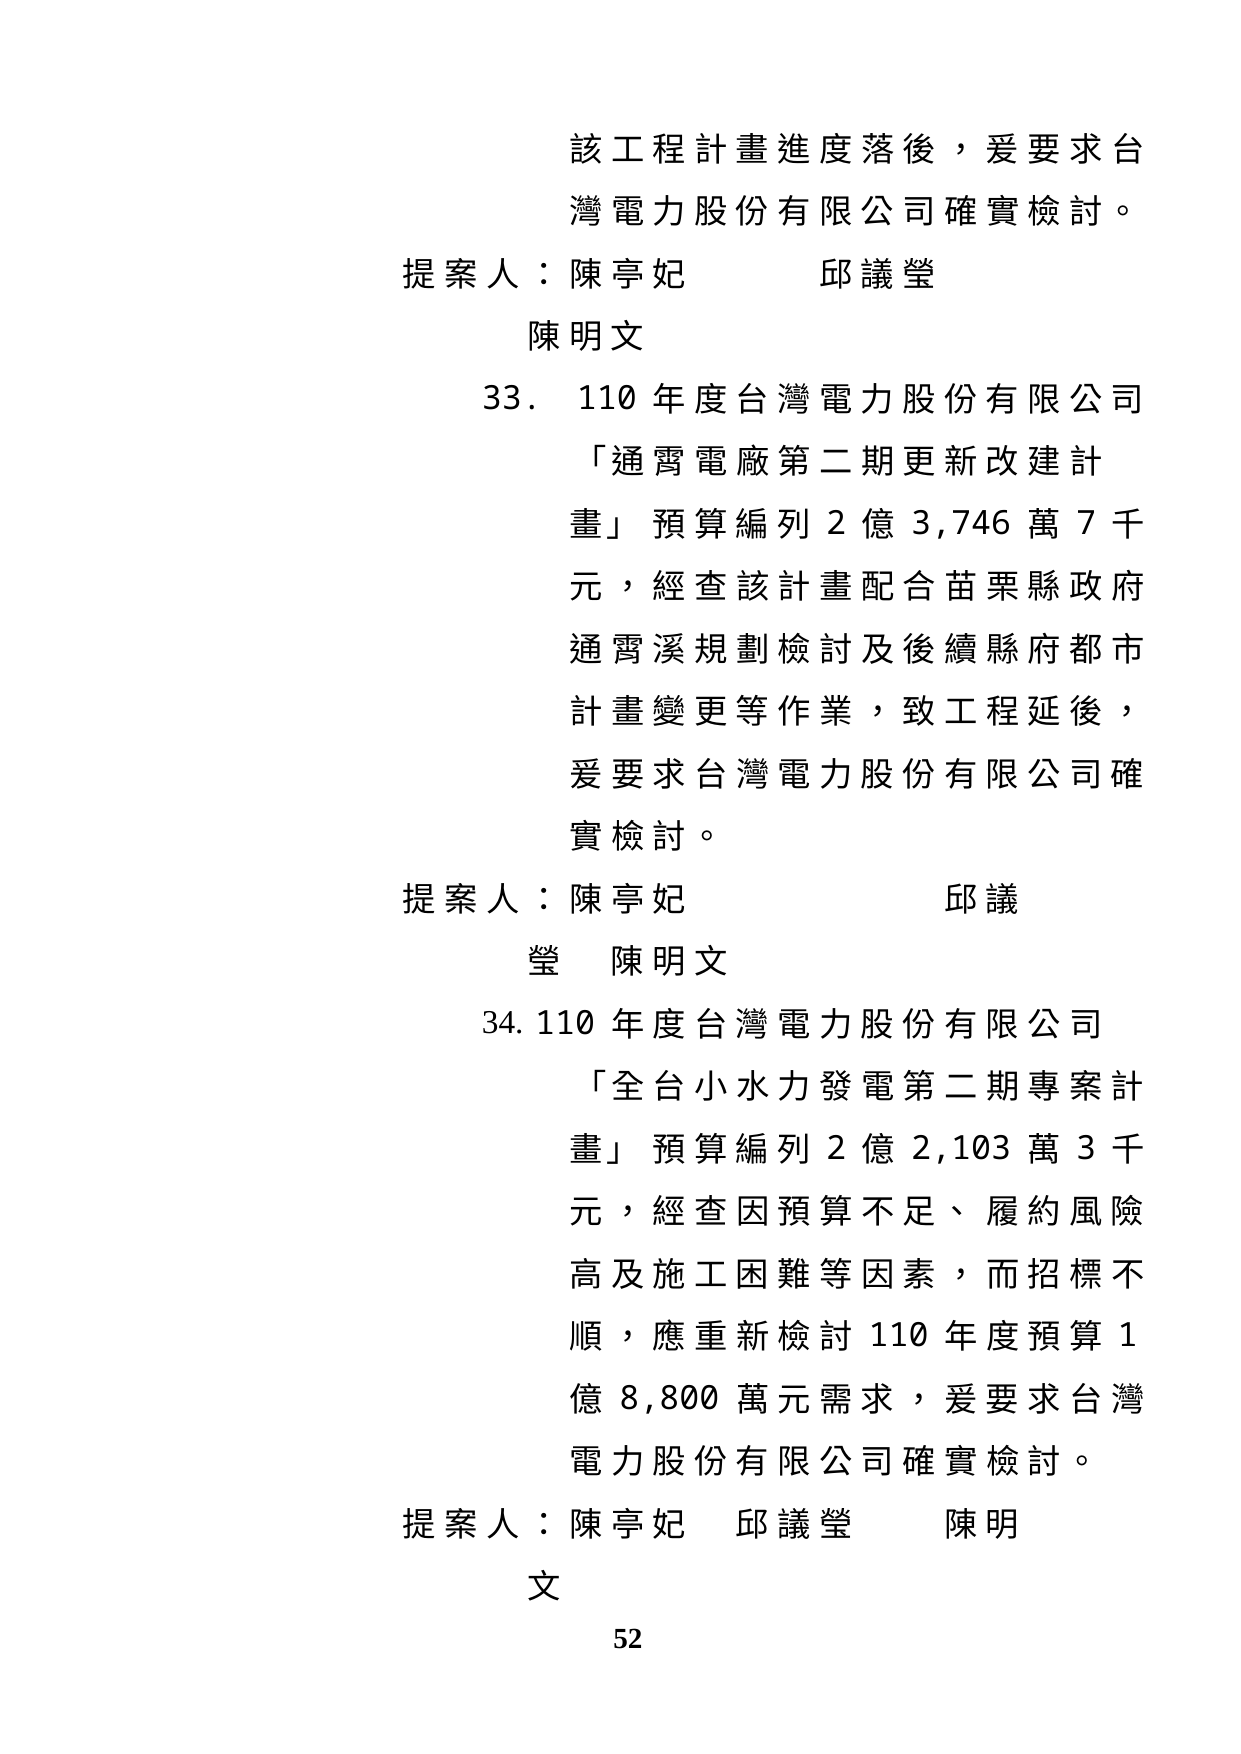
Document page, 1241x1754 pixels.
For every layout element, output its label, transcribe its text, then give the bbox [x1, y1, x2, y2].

list 110年度台灣電力股份有限公司「通霄電廠第二期更新改建計畫」預算編列2億3,746萬7千元，經查該計畫配合苗栗縣政府通霄溪規劃檢討及後續縣府都市計畫變更等作業，致工程延後，爰要求台灣電力股份有限公司確實檢討。 [443, 355, 1148, 855]
list 該工程計畫進度落後，爰要求台灣電力股份有限公司確實檢討。 [443, 105, 1148, 230]
list 110年度台灣電力股份有限公司「全台小水力發電第二期專案計畫」預算編列2億2,103萬3千元，經查因預算不足、履約風險高及施工困難等因素，而招標不順，應重新檢討110年度預算1億8,800萬元需求，爰要求台灣電力股份有限公司確實檢討。 [443, 980, 1148, 1480]
text 提案人：陳亭妃 邱議瑩 陳明文 [384, 1480, 1044, 1605]
text 提案人：陳亭妃 邱議瑩 陳明文 [384, 230, 1044, 355]
text 提案人：陳亭妃 邱議瑩 陳明文 [384, 855, 1044, 980]
